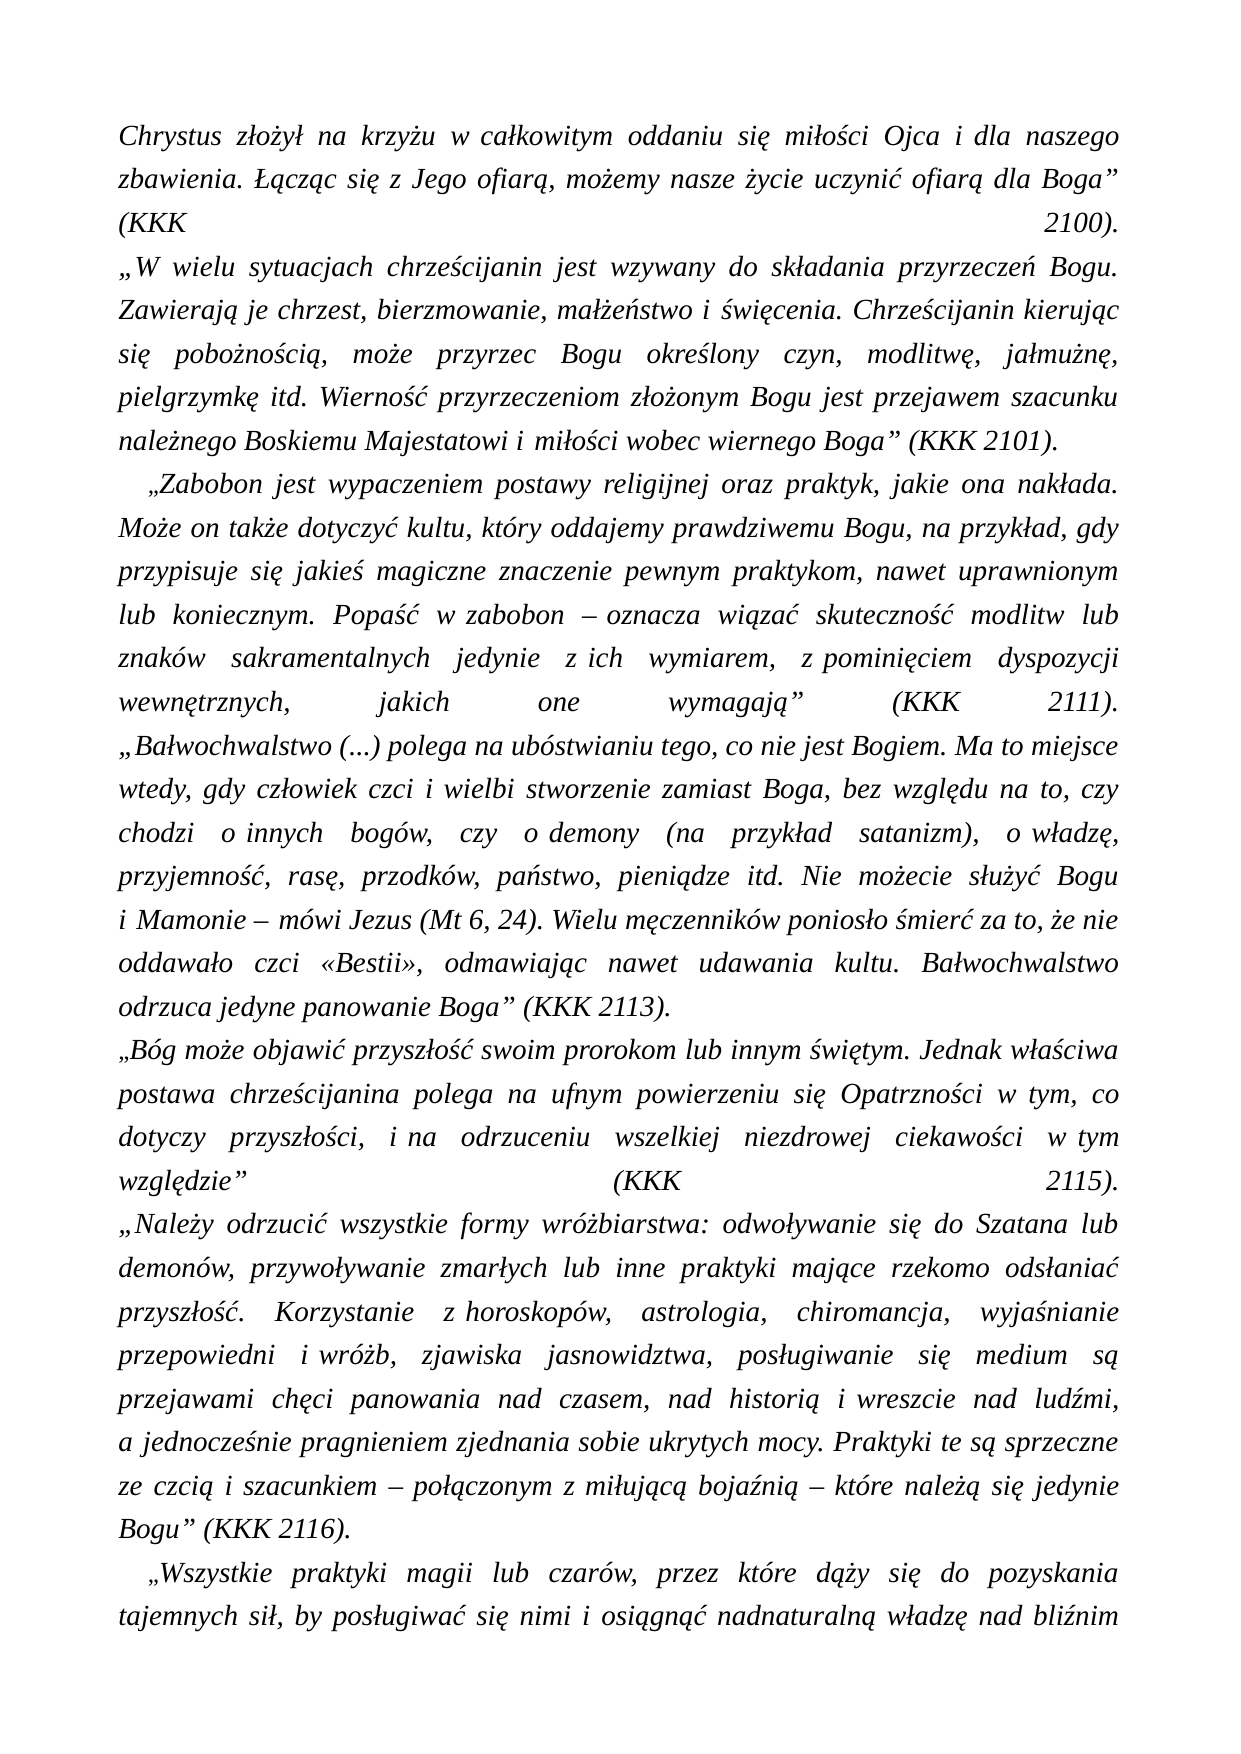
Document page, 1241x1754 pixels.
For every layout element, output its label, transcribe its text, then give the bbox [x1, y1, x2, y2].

text „Zabobon jest wypaczeniem postawy religijnej oraz praktyk, jakie ona nakłada. Może on także dotyczyć kultu, który oddajemy prawdziwemu Bogu, na przykład, gdy przypisuje się jakieś magiczne znaczenie pewnym praktykom, nawet uprawnionym lub koniecznym. Popaść w zabobon – oznacza wiązać skuteczność modlitw lub znaków sakramentalnych jedynie z ich wymiarem, z pominięciem dyspozycji wewnętrznych, jakich one wymagają” (KKK 2111). „Bałwochwalstwo (...) polega na ubóstwianiu tego, co nie jest Bogiem. Ma to miejsce wtedy, gdy człowiek czci i wielbi stworzenie zamiast Boga, bez względu na to, czy chodzi o innych bogów, czy o demony (na przykład satanizm), o władzę, przyjemność, rasę, przodków, państwo, pieniądze itd. Nie możecie służyć Bogu i Mamonie – mówi Jezus (Mt 6, 24). Wielu męczenników poniosło śmierć za to, że nie oddawało czci «Bestii», odmawiając nawet udawania kultu. Bałwochwalstwo odrzuca jedyne panowanie Boga” (KKK 2113). [118, 466, 1122, 1022]
text „Bóg może objawić przyszłość swoim prorokom lub innym świętym. Jednak właściwa postawa chrześcijanina polega na ufnym powierzeniu się Opatrzności w tym, co dotyczy przyszłości, i na odrzuceniu wszelkiej niezdrowej ciekawości w tym względzie” (KKK 2115). „Należy odrzucić wszystkie formy wróżbiarstwa: odwoływanie się do Szatana lub demonów, przywoływanie zmarłych lub inne praktyki mające rzekomo odsłaniać przyszłość. Korzystanie z horoskopów, astrologia, chiromancja, wyjaśnianie przepowiedni i wróżb, zjawiska jasnowidztwa, posługiwanie się medium są przejawami chęci panowania nad czasem, nad historią i wreszcie nad ludźmi, a jednocześnie pragnieniem zjednania sobie ukrytych mocy. Praktyki te są sprzeczne ze czcią i szacunkiem – połączonym z miłującą bojaźnią – które należą się jedynie Bogu” (KKK 2116). [118, 1032, 1122, 1545]
text „Wszystkie praktyki magii lub czarów, przez które dąży się do pozyskania tajemnych sił, by posługiwać się nimi i osiągnąć nadnaturalną władzę nad bliźnim [118, 1555, 1122, 1632]
text Chrystus złożył na krzyżu w całkowitym oddaniu się miłości Ojca i dla naszego zbawienia. Łącząc się z Jego ofiarą, możemy nasze życie uczynić ofiarą dla Boga” (KKK 2100). „W wielu sytuacjach chrześcijanin jest wzywany do składania przyrzeczeń Bogu. Zawierają je chrzest, bierzmowanie, małżeństwo i święcenia. Chrześcijanin kierując się pobożnością, może przyrzec Bogu określony czyn, modlitwę, jałmużnę, pielgrzymkę itd. Wierność przyrzeczeniom złożonym Bogu jest przejawem szacunku należnego Boskiemu Majestatowi i miłości wobec wiernego Boga” (KKK 2101). [118, 118, 1122, 456]
